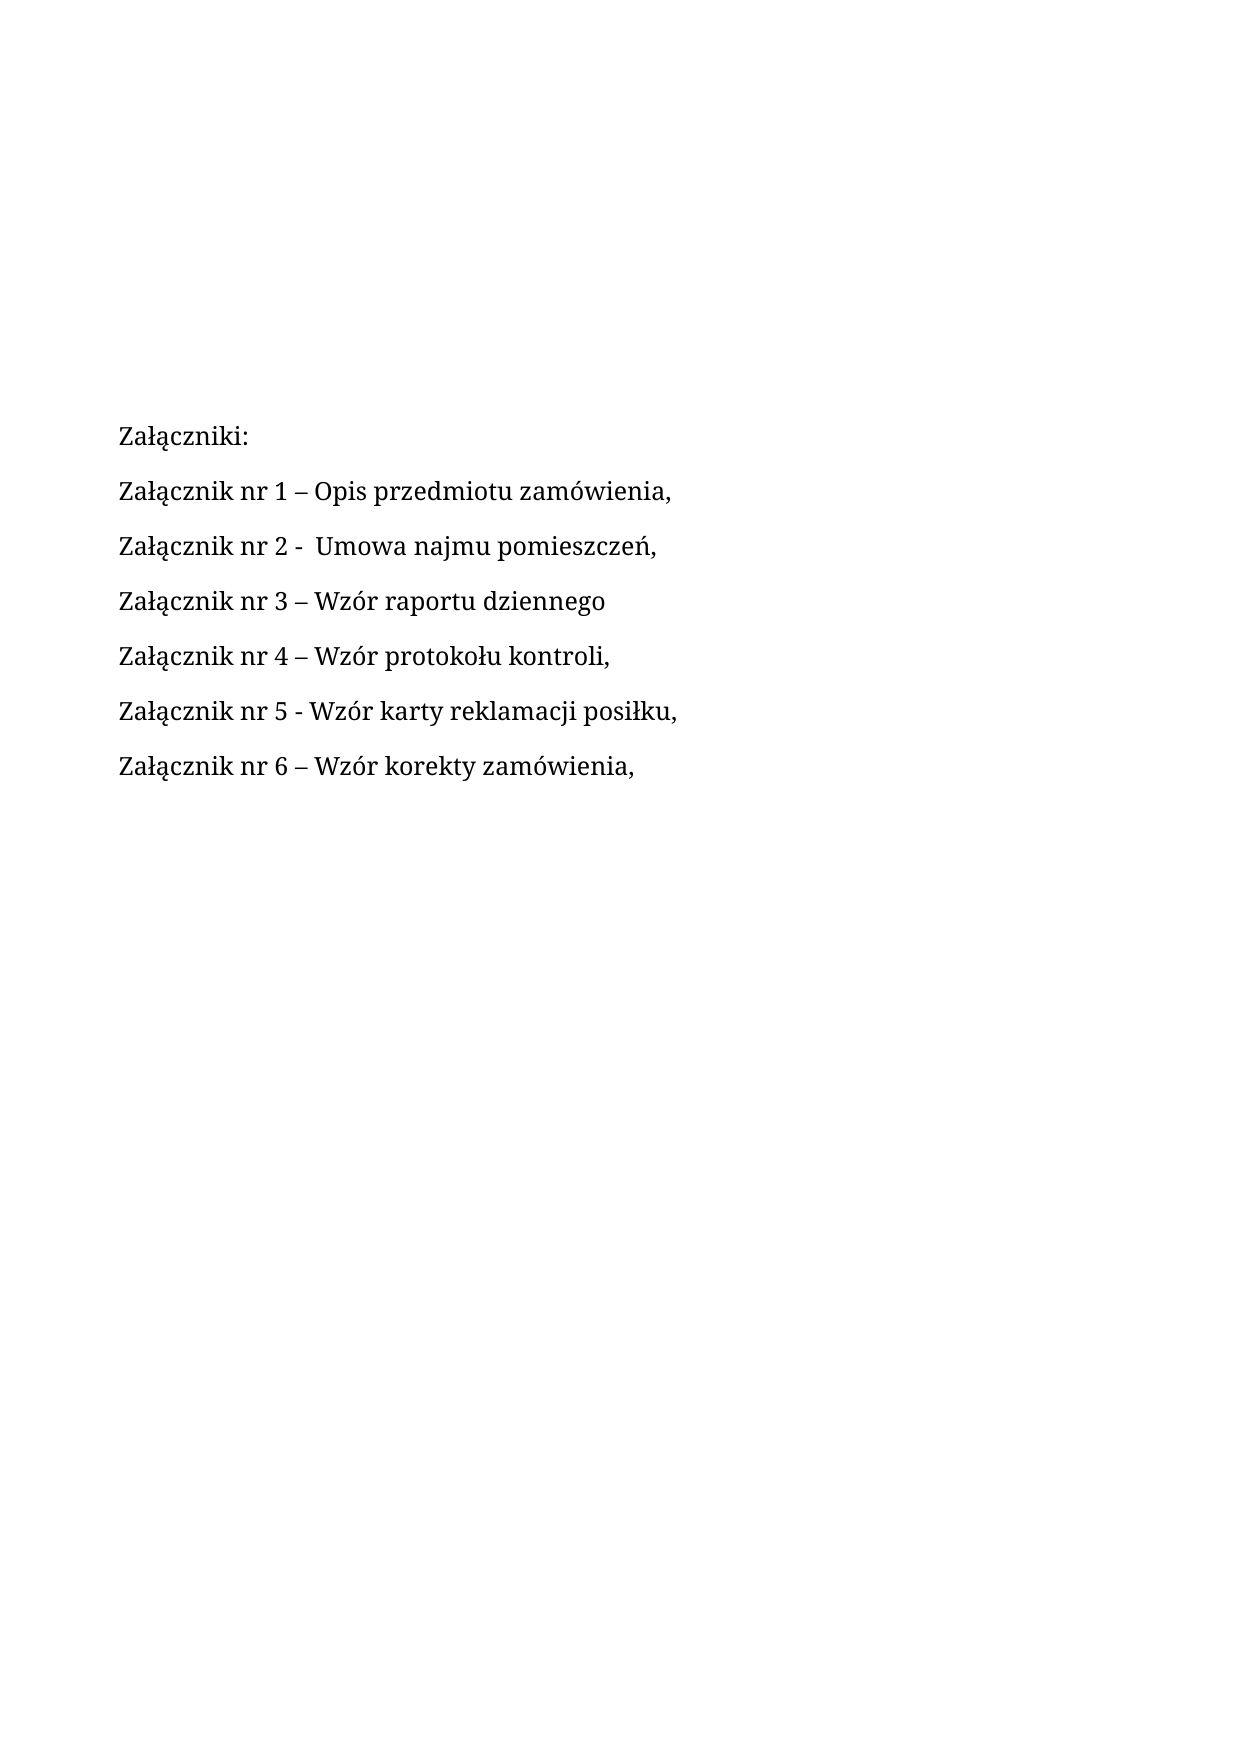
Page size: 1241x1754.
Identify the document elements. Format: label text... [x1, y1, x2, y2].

text Załącznik nr 5 - Wzór karty reklamacji posiłku, [119, 693, 1123, 727]
text Załącznik nr 3 – Wzór raportu dziennego [119, 584, 1123, 618]
text Załączniki: [119, 419, 1123, 453]
text Załącznik nr 6 – Wzór korekty zamówienia, [119, 748, 1123, 782]
text Załącznik nr 1 – Opis przedmiotu zamówienia, [119, 474, 1123, 508]
text Załącznik nr 4 – Wzór protokołu kontroli, [119, 638, 1123, 673]
text Załącznik nr 2 - Umowa najmu pomieszczeń, [119, 529, 1123, 563]
